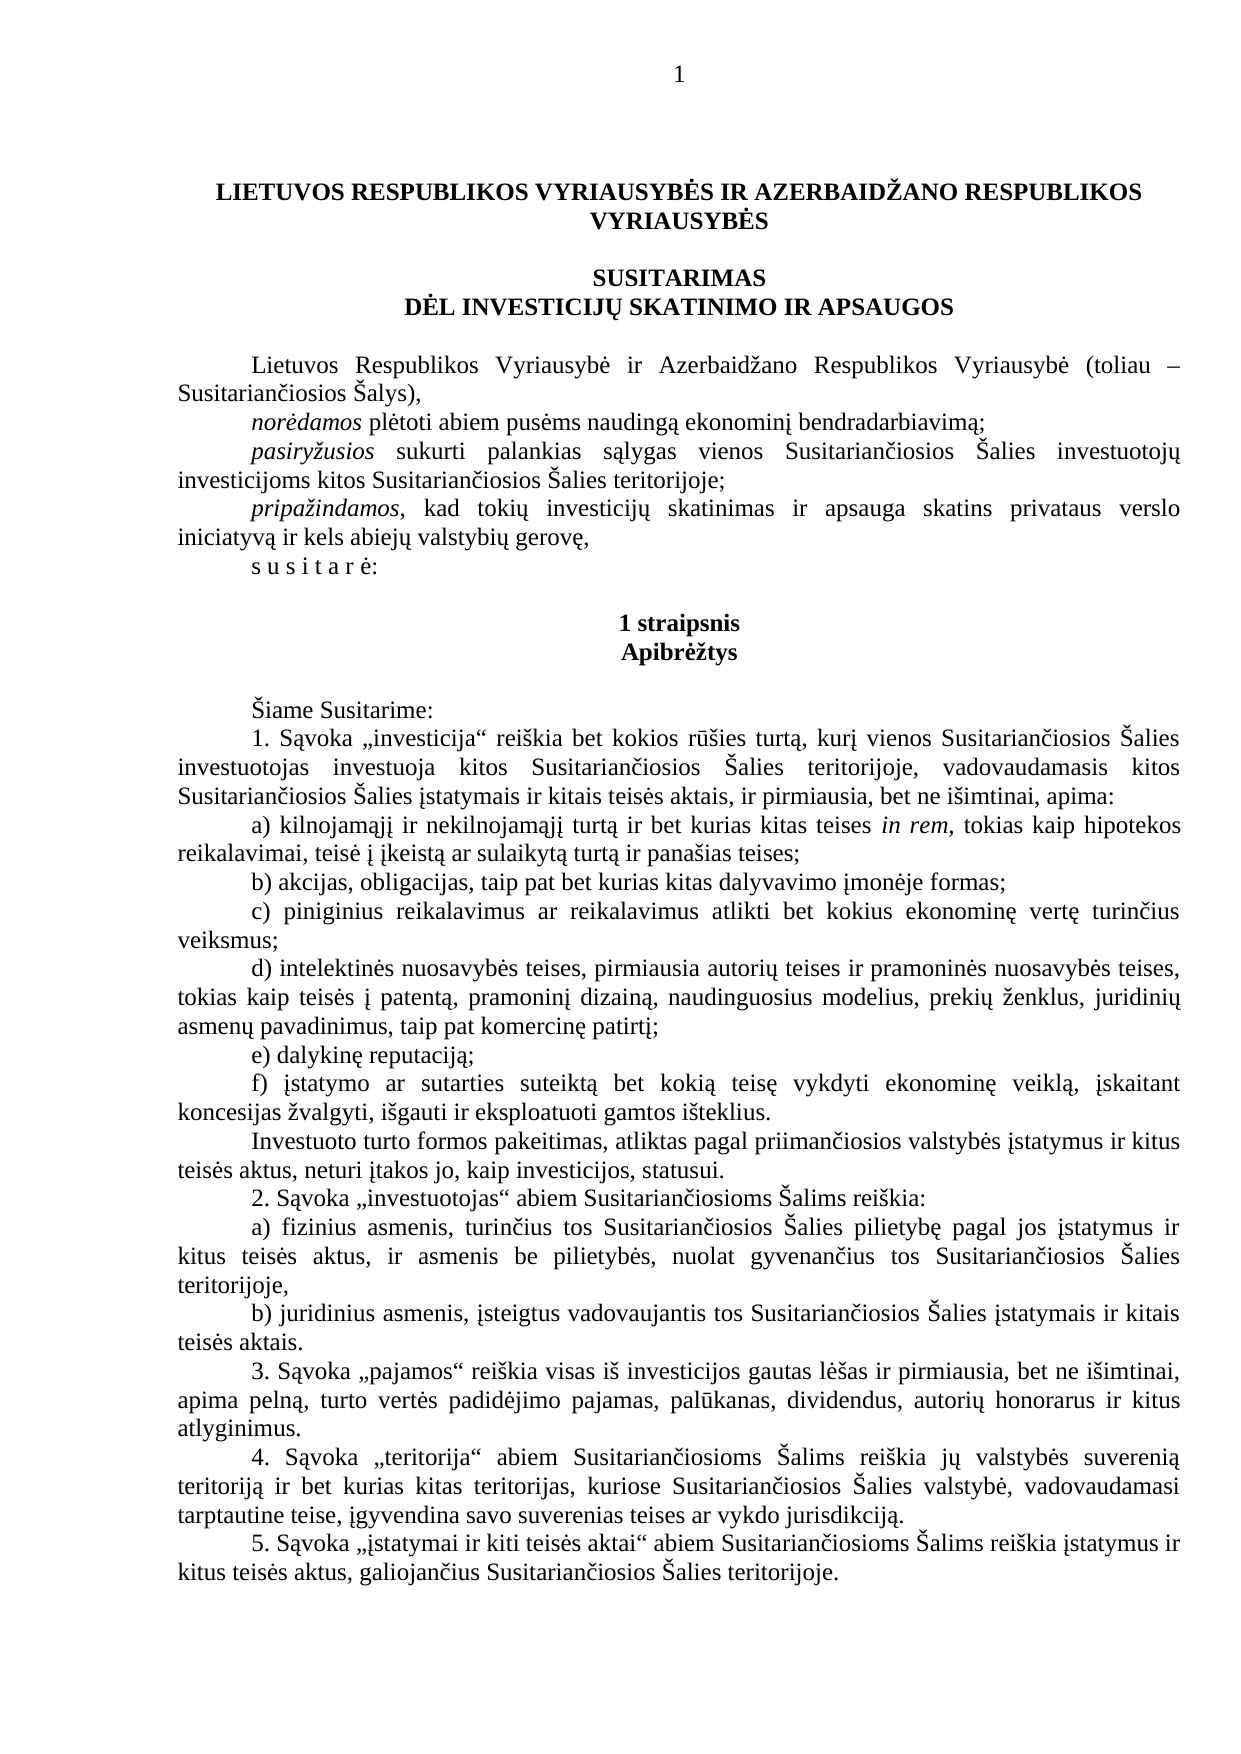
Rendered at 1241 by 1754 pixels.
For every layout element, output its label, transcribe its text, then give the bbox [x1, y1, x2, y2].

text b) juridinius asmenis, įsteigtus vadovaujantis tos Susitariančiosios Šalies įstatymais ir kitais teisės aktais. [177, 1298, 1181, 1356]
text 2. Sąvoka „investuotojas“ abiem Susitariančiosioms Šalims reiškia: [177, 1183, 1181, 1212]
text susitarė: [177, 551, 1181, 580]
text pripažindamos, kad tokių investicijų skatinimas ir apsauga skatins privataus verslo iniciatyvą ir kels abiejų valstybių gerovę, [177, 493, 1181, 551]
text d) intelektinės nuosavybės teises, pirmiausia autorių teises ir pramoninės nuosavybės teises, tokias kaip teisės į patentą, pramoninį dizainą, naudinguosius modelius, prekių ženklus, juridinių asmenų pavadinimus, taip pat komercinę patirtį; [177, 953, 1181, 1040]
text 4. Sąvoka „teritorija“ abiem Susitariančiosioms Šalims reiškia jų valstybės suverenią teritoriją ir bet kurias kitas teritorijas, kuriose Susitariančiosios Šalies valstybė, vadovaudamasi tarptautine teise, įgyvendina savo suverenias teises ar vykdo jurisdikciją. [177, 1442, 1181, 1528]
text Investuoto turto formos pakeitimas, atliktas pagal priimančiosios valstybės įstatymus ir kitus teisės aktus, neturi įtakos jo, kaip investicijos, statusui. [177, 1126, 1181, 1183]
text pasiryžusios sukurti palankias sąlygas vienos Susitariančiosios Šalies investuotojų investicijoms kitos Susitariančiosios Šalies teritorijoje; [177, 436, 1181, 493]
text e) dalykinę reputaciją; [177, 1040, 1181, 1068]
text norėdamos plėtoti abiem pusėms naudingą ekonominį bendradarbiavimą; [177, 407, 1181, 436]
text 1. Sąvoka „investicija“ reiškia bet kokios rūšies turtą, kurį vienos Susitariančiosios Šalies investuotojas investuoja kitos Susitariančiosios Šalies teritorijoje, vadovaudamasis kitos Susitariančiosios Šalies įstatymais ir kitais teisės aktais, ir pirmiausia, bet ne išimtinai, apima: [177, 723, 1181, 810]
text c) piniginius reikalavimus ar reikalavimus atlikti bet kokius ekonominę vertę turinčius veiksmus; [177, 896, 1181, 953]
text LIETUVOS RESPUBLIKOS VYRIAUSYBĖS IR AZERBAIDŽANO RESPUBLIKOS VYRIAUSYBĖS [177, 177, 1181, 235]
text 5. Sąvoka „įstatymai ir kiti teisės aktai“ abiem Susitariančiosioms Šalims reiškia įstatymus ir kitus teisės aktus, galiojančius Susitariančiosios Šalies teritorijoje. [177, 1528, 1181, 1586]
text SUSITARIMAS [177, 263, 1181, 292]
text Lietuvos Respublikos Vyriausybė ir Azerbaidžano Respublikos Vyriausybė (toliau – Susitariančiosios Šalys), [177, 350, 1181, 407]
text a) fizinius asmenis, turinčius tos Susitariančiosios Šalies pilietybę pagal jos įstatymus ir kitus teisės aktus, ir asmenis be pilietybės, nuolat gyvenančius tos Susitariančiosios Šalies teritorijoje, [177, 1212, 1181, 1298]
text f) įstatymo ar sutarties suteiktą bet kokią teisę vykdyti ekonominę veiklą, įskaitant koncesijas žvalgyti, išgauti ir eksploatuoti gamtos išteklius. [177, 1068, 1181, 1126]
text DĖL INVESTICIJŲ SKATINIMO IR APSAUGOS [177, 292, 1181, 321]
text a) kilnojamąjį ir nekilnojamąjį turtą ir bet kurias kitas teises in rem, tokias kaip hipotekos reikalavimai, teisė į įkeistą ar sulaikytą turtą ir panašias teises; [177, 810, 1181, 867]
text 3. Sąvoka „pajamos“ reiškia visas iš investicijos gautas lėšas ir pirmiausia, bet ne išimtinai, apima pelną, turto vertės padidėjimo pajamas, palūkanas, dividendus, autorių honorarus ir kitus atlyginimus. [177, 1356, 1181, 1442]
text 1 straipsnis [177, 608, 1181, 637]
text Apibrėžtys [177, 637, 1181, 666]
text b) akcijas, obligacijas, taip pat bet kurias kitas dalyvavimo įmonėje formas; [177, 867, 1181, 896]
text Šiame Susitarime: [177, 695, 1181, 723]
